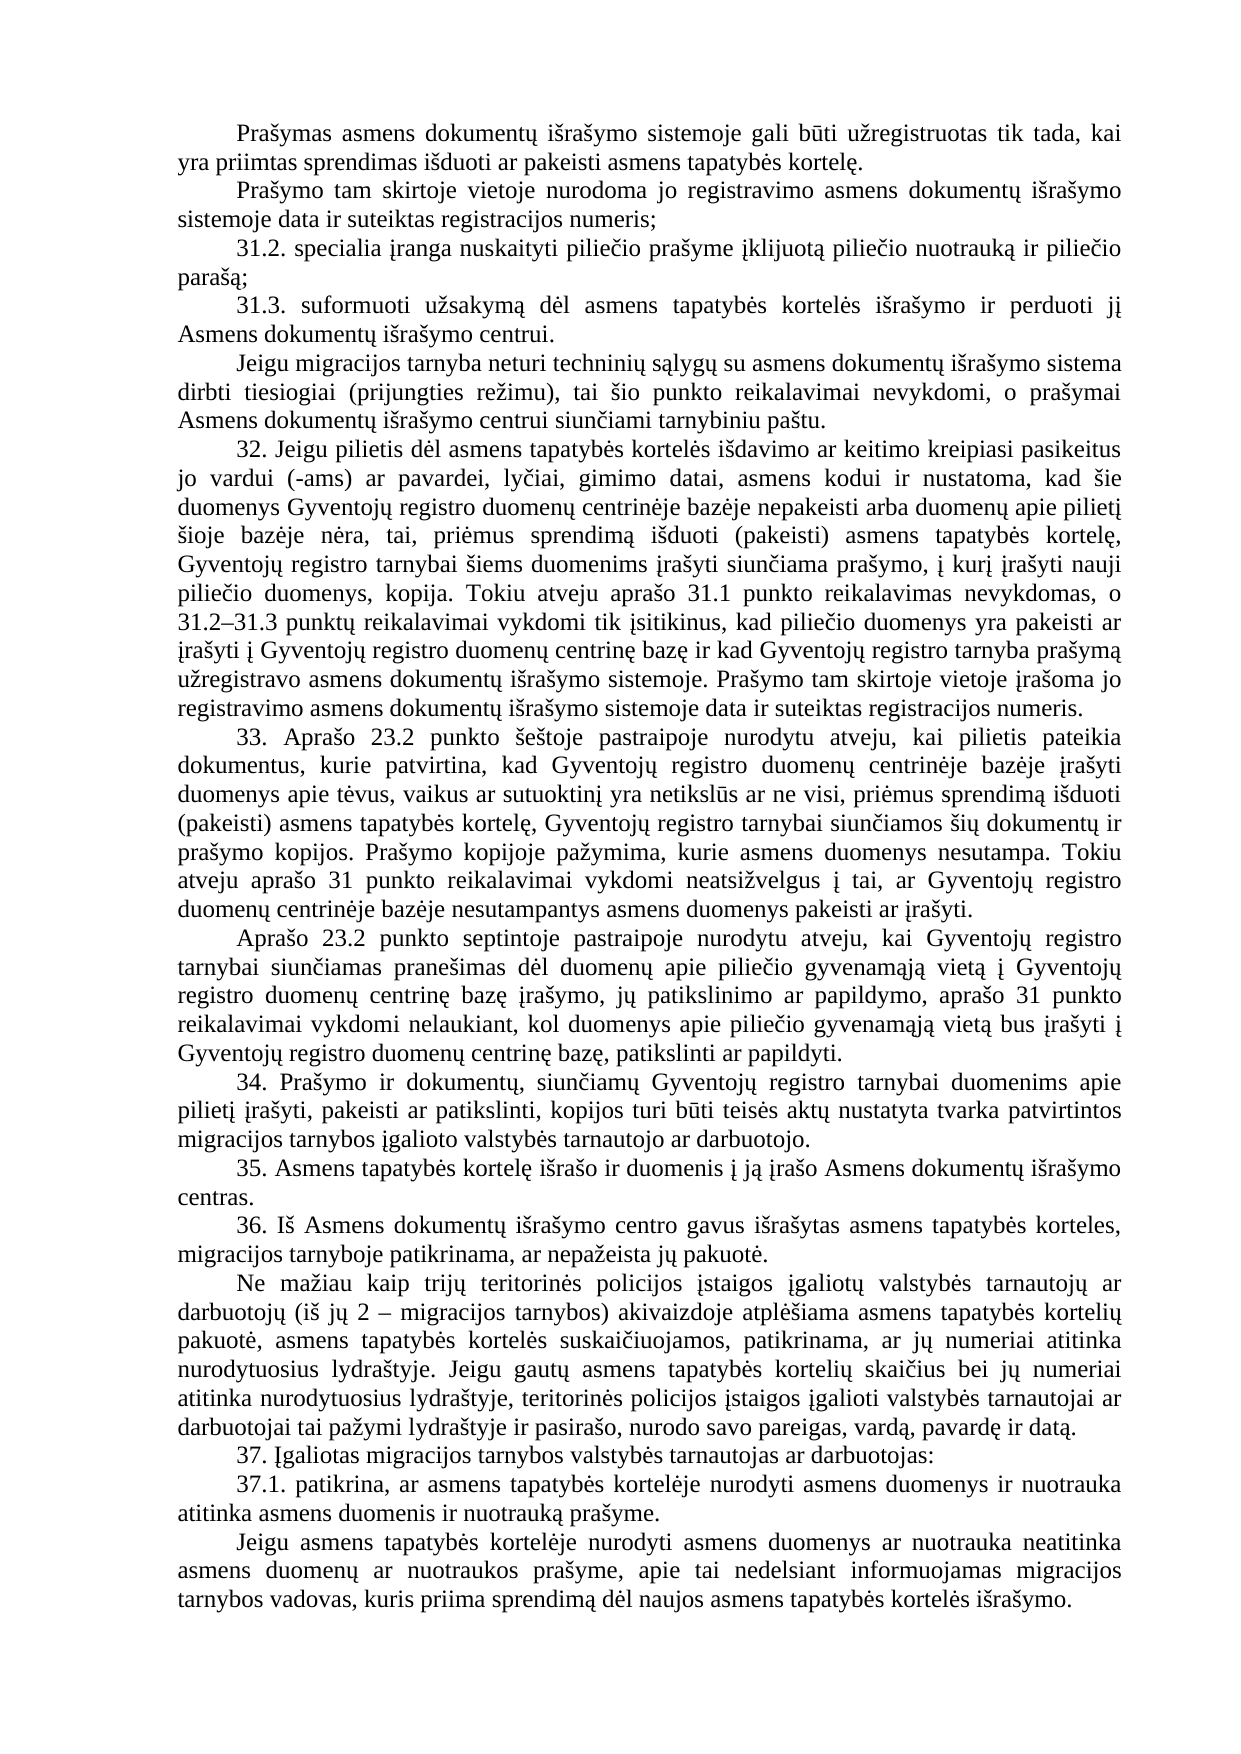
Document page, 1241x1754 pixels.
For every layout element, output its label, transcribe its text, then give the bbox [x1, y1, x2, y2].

text 34. Prašymo ir dokumentų, siunčiamų Gyventojų registro tarnybai duomenims apie pilietį įrašyti, pakeisti ar patikslinti, kopijos turi būti teisės aktų nustatyta tvarka patvirtintos migracijos tarnybos įgalioto valstybės tarnautojo ar darbuotojo. [177, 1067, 1122, 1153]
text 37.1. patikrina, ar asmens tapatybės kortelėje nurodyti asmens duomenys ir nuotrauka atitinka asmens duomenis ir nuotrauką prašyme. [177, 1469, 1122, 1527]
text 35. Asmens tapatybės kortelę išrašo ir duomenis į ją įrašo Asmens dokumentų išrašymo centras. [177, 1153, 1122, 1211]
text Prašymo tam skirtoje vietoje nurodoma jo registravimo asmens dokumentų išrašymo sistemoje data ir suteiktas registracijos numeris; [177, 176, 1122, 233]
text Ne mažiau kaip trijų teritorinės policijos įstaigos įgaliotų valstybės tarnautojų ar darbuotojų (iš jų 2 – migracijos tarnybos) akivaizdoje atplėšiama asmens tapatybės kortelių pakuotė, asmens tapatybės kortelės suskaičiuojamos, patikrinama, ar jų numeriai atitinka nurodytuosius lydraštyje. Jeigu gautų asmens tapatybės kortelių skaičius bei jų numeriai atitinka nurodytuosius lydraštyje, teritorinės policijos įstaigos įgalioti valstybės tarnautojai ar darbuotojai tai pažymi lydraštyje ir pasirašo, nurodo savo pareigas, vardą, pavardę ir datą. [177, 1268, 1122, 1441]
text 32. Jeigu pilietis dėl asmens tapatybės kortelės išdavimo ar keitimo kreipiasi pasikeitus jo vardui (-ams) ar pavardei, lyčiai, gimimo datai, asmens kodui ir nustatoma, kad šie duomenys Gyventojų registro duomenų centrinėje bazėje nepakeisti arba duomenų apie pilietį šioje bazėje nėra, tai, priėmus sprendimą išduoti (pakeisti) asmens tapatybės kortelę, Gyventojų registro tarnybai šiems duomenims įrašyti siunčiama prašymo, į kurį įrašyti nauji piliečio duomenys, kopija. Tokiu atveju aprašo 31.1 punkto reikalavimas nevykdomas, o 31.2–31.3 punktų reikalavimai vykdomi tik įsitikinus, kad piliečio duomenys yra pakeisti ar įrašyti į Gyventojų registro duomenų centrinę bazę ir kad Gyventojų registro tarnyba prašymą užregistravo asmens dokumentų išrašymo sistemoje. Prašymo tam skirtoje vietoje įrašoma jo registravimo asmens dokumentų išrašymo sistemoje data ir suteiktas registracijos numeris. [177, 434, 1122, 722]
text Jeigu migracijos tarnyba neturi techninių sąlygų su asmens dokumentų išrašymo sistema dirbti tiesiogiai (prijungties režimu), tai šio punkto reikalavimai nevykdomi, o prašymai Asmens dokumentų išrašymo centrui siunčiami tarnybiniu paštu. [177, 348, 1122, 434]
text 36. Iš Asmens dokumentų išrašymo centro gavus išrašytas asmens tapatybės korteles, migracijos tarnyboje patikrinama, ar nepažeista jų pakuotė. [177, 1211, 1122, 1268]
text 37. Įgaliotas migracijos tarnybos valstybės tarnautojas ar darbuotojas: [177, 1441, 1122, 1469]
text Aprašo 23.2 punkto septintoje pastraipoje nurodytu atveju, kai Gyventojų registro tarnybai siunčiamas pranešimas dėl duomenų apie piliečio gyvenamąją vietą į Gyventojų registro duomenų centrinę bazę įrašymo, jų patikslinimo ar papildymo, aprašo 31 punkto reikalavimai vykdomi nelaukiant, kol duomenys apie piliečio gyvenamąją vietą bus įrašyti į Gyventojų registro duomenų centrinę bazę, patikslinti ar papildyti. [177, 923, 1122, 1067]
text 31.2. specialia įranga nuskaityti piliečio prašyme įklijuotą piliečio nuotrauką ir piliečio parašą; [177, 233, 1122, 291]
text Prašymas asmens dokumentų išrašymo sistemoje gali būti užregistruotas tik tada, kai yra priimtas sprendimas išduoti ar pakeisti asmens tapatybės kortelę. [177, 118, 1122, 176]
text Jeigu asmens tapatybės kortelėje nurodyti asmens duomenys ar nuotrauka neatitinka asmens duomenų ar nuotraukos prašyme, apie tai nedelsiant informuojamas migracijos tarnybos vadovas, kuris priima sprendimą dėl naujos asmens tapatybės kortelės išrašymo. [177, 1527, 1122, 1613]
text 31.3. suformuoti užsakymą dėl asmens tapatybės kortelės išrašymo ir perduoti jį Asmens dokumentų išrašymo centrui. [177, 291, 1122, 348]
text 33. Aprašo 23.2 punkto šeštoje pastraipoje nurodytu atveju, kai pilietis pateikia dokumentus, kurie patvirtina, kad Gyventojų registro duomenų centrinėje bazėje įrašyti duomenys apie tėvus, vaikus ar sutuoktinį yra netikslūs ar ne visi, priėmus sprendimą išduoti (pakeisti) asmens tapatybės kortelę, Gyventojų registro tarnybai siunčiamos šių dokumentų ir prašymo kopijos. Prašymo kopijoje pažymima, kurie asmens duomenys nesutampa. Tokiu atveju aprašo 31 punkto reikalavimai vykdomi neatsižvelgus į tai, ar Gyventojų registro duomenų centrinėje bazėje nesutampantys asmens duomenys pakeisti ar įrašyti. [177, 722, 1122, 923]
